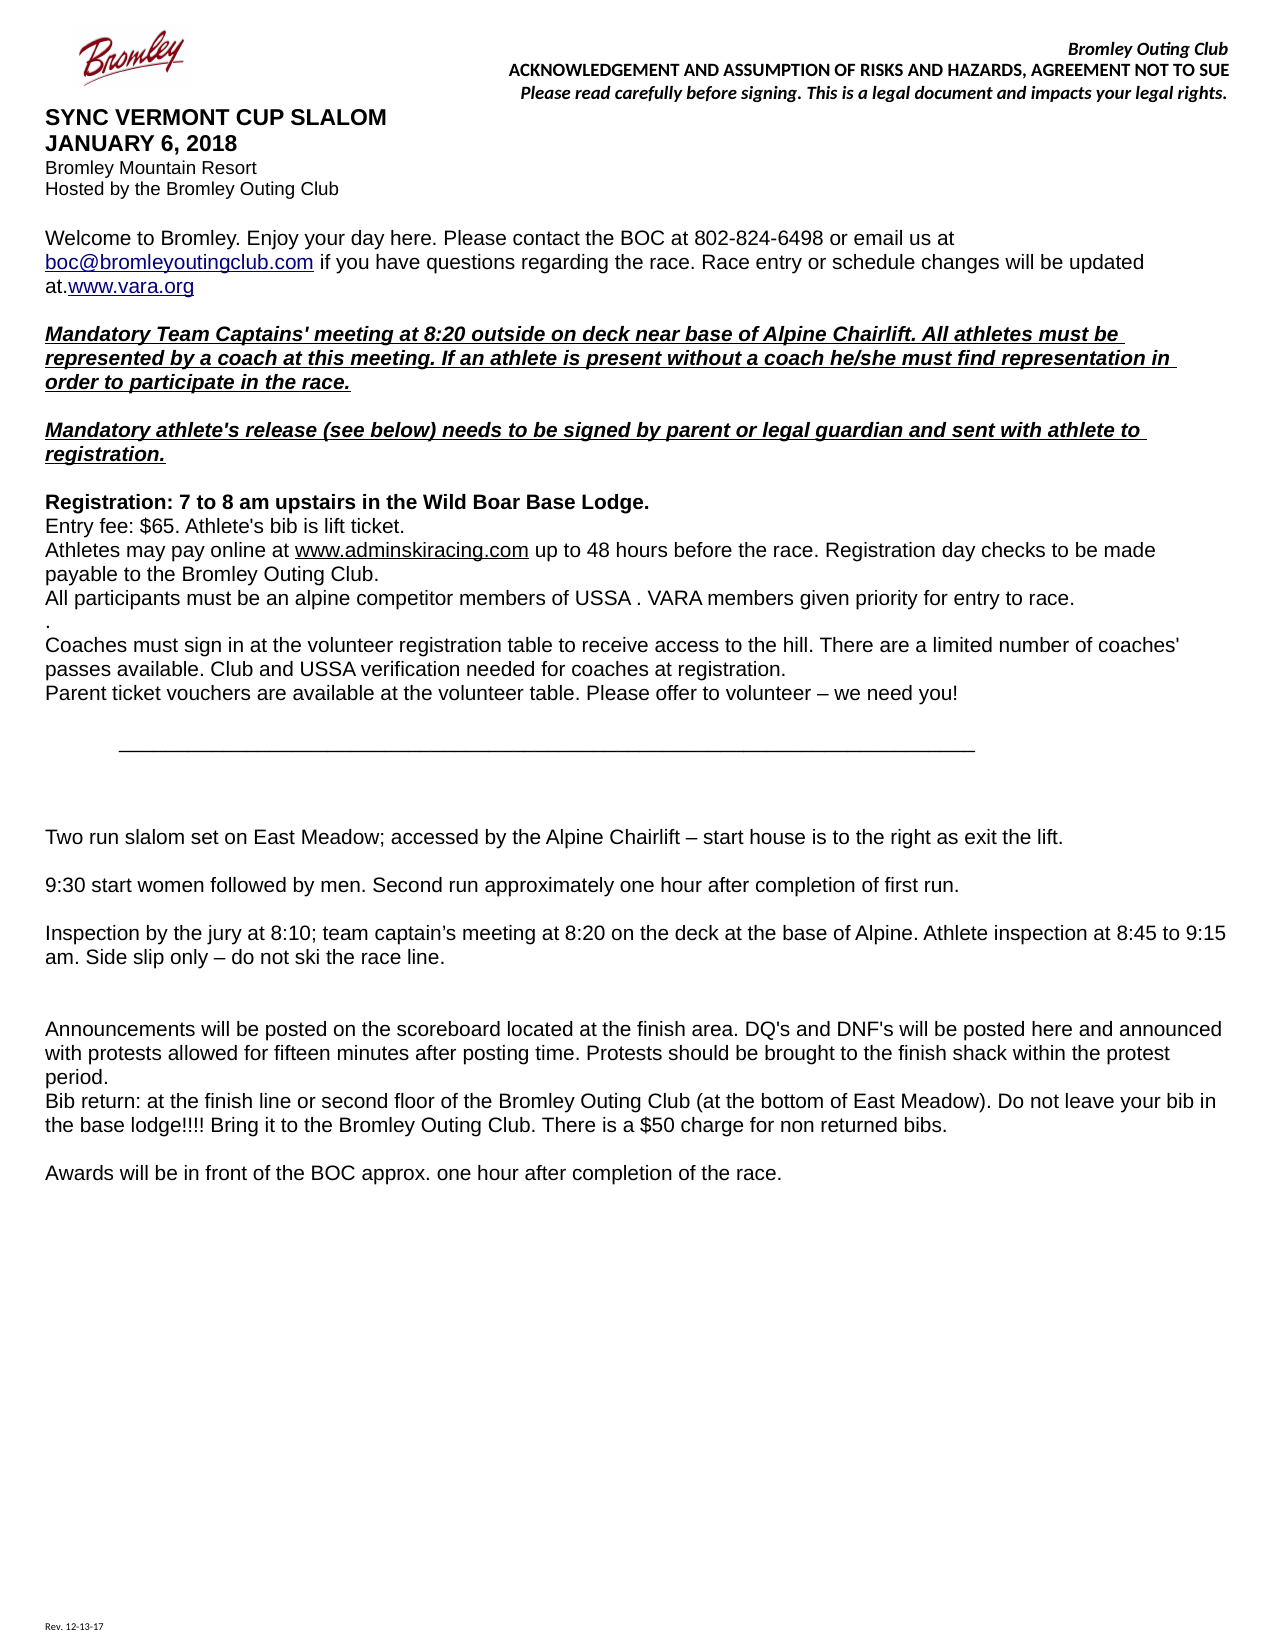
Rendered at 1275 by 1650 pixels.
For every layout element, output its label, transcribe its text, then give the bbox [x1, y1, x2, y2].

text boc@bromleyoutingclub.com if you have questions regarding the race. Race entry or schedule changes will be updated at.www.vara.org [45, 250, 1230, 298]
text SYNC VERMONT CUP SLALOM [45, 104, 1230, 130]
text Inspection by the jury at 8:10; team captain’s meeting at 8:20 on the deck at the base of Alpine. Athlete inspection at 8:45 to 9:15 am. Side slip only – do not ski the race line. [45, 921, 1230, 969]
text Bromley Mountain Resort [45, 156, 1230, 178]
text Bib return: at the finish line or second floor of the Bromley Outing Club (at the bottom of East Meadow). Do not leave your bib in the base lodge!!!! Bring it to the Bromley Outing Club. There is a $50 charge for non returned bibs. [45, 1088, 1230, 1136]
text Two run slalom set on East Meadow; accessed by the Alpine Chairlift – start house is to the right as exit the lift. [45, 825, 1230, 849]
text All participants must be an alpine competitor members of USSA . VARA members given priority for entry to race. [45, 585, 1230, 609]
text Entry fee: $65. Athlete's bib is lift ticket. [45, 513, 1230, 537]
text Athletes may pay online at www.adminskiracing.com up to 48 hours before the race. Registration day checks to be made payable to the Bromley Outing Club. [45, 537, 1230, 585]
text Registration: 7 to 8 am upstairs in the Wild Boar Base Lodge. [45, 489, 1230, 513]
text Mandatory athlete's release (see below) needs to be signed by parent or legal guardian and sent with athlete to registration. [45, 418, 1230, 466]
text 9:30 start women followed by men. Second run approximately one hour after completion of first run. [45, 873, 1230, 897]
text Welcome to Bromley. Enjoy your day here. Please contact the BOC at 802-824-6498 or email us at [45, 226, 1230, 250]
text Announcements will be posted on the scoreboard located at the finish area. DQ's and DNF's will be posted here and announced with protests allowed for fifteen minutes after posting time. Protests should be brought to the finish shack within the protest period. [45, 1017, 1230, 1088]
text . [45, 609, 1230, 633]
text Coaches must sign in at the volunteer registration table to receive access to the hill. There are a limited number of coaches' passes available. Club and USSA verification needed for coaches at registration. [45, 633, 1230, 681]
text Awards will be in front of the BOC approx. one hour after completion of the race. [45, 1160, 1230, 1184]
text Hosted by the Bromley Outing Club [45, 178, 1230, 199]
text Mandatory Team Captains' meeting at 8:20 outside on deck near base of Alpine Chairlift. All athletes must be represented by a coach at this meeting. If an athlete is present without a coach he/she must find representation in order to participate in the race. [45, 322, 1230, 394]
text __________________________________________________________________________ [119, 729, 1230, 753]
text JANUARY 6, 2018 [45, 130, 1230, 156]
text Parent ticket vouchers are available at the volunteer table. Please offer to volunteer – we need you! [45, 681, 1230, 705]
